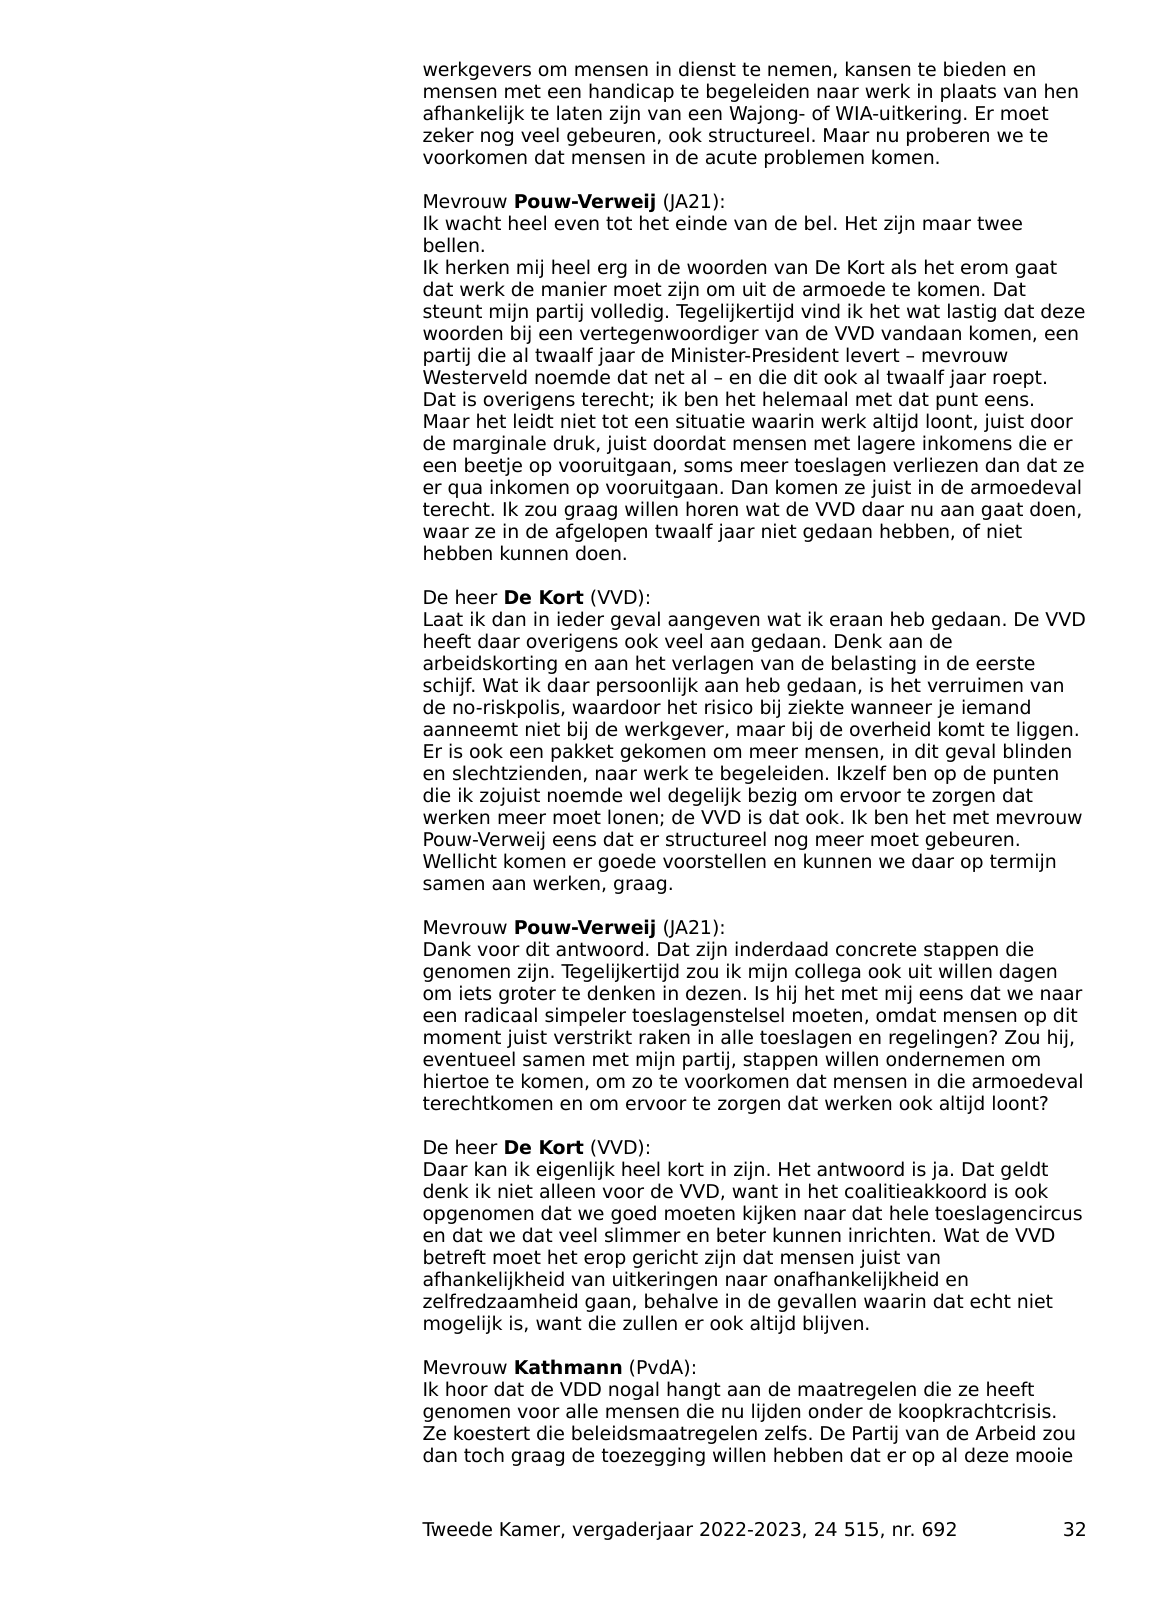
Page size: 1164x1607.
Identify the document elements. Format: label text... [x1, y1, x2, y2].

text Dank voor dit antwoord. Dat zijn inderdaad concrete stappen die genomen zijn. Tegelijkertijd zou ik mijn collega ook uit willen dagen om iets groter te denken in dezen. Is hij het met mij eens dat we naar een radicaal simpeler toeslagenstelsel moeten, omdat mensen op dit moment juist verstrikt raken in alle toeslagen en regelingen? Zou hij, eventueel samen met mijn partij, stappen willen ondernemen om hiertoe te komen, om zo te voorkomen dat mensen in die armoedeval terechtkomen en om ervoor te zorgen dat werken ook altijd loont? [422, 939, 1087, 1115]
text Mevrouw Kathmann (PvdA): [422, 1357, 1087, 1379]
text Ik herken mij heel erg in de woorden van De Kort als het erom gaat dat werk de manier moet zijn om uit de armoede te komen. Dat steunt mijn partij volledig. Tegelijkertijd vind ik het wat lastig dat deze woorden bij een vertegenwoordiger van de VVD vandaan komen, een partij die al twaalf jaar de Minister-President levert – mevrouw Westerveld noemde dat net al – en die dit ook al twaalf jaar roept. Dat is overigens terecht; ik ben het helemaal met dat punt eens. Maar het leidt niet tot een situatie waarin werk altijd loont, juist door de marginale druk, juist doordat mensen met lagere inkomens die er een beetje op vooruitgaan, soms meer toeslagen verliezen dan dat ze er qua inkomen op vooruitgaan. Dan komen ze juist in de armoedeval terecht. Ik zou graag willen horen wat de VVD daar nu aan gaat doen, waar ze in de afgelopen twaalf jaar niet gedaan hebben, of niet hebben kunnen doen. [422, 257, 1087, 565]
text De heer De Kort (VVD): [422, 1137, 1087, 1159]
text Mevrouw Pouw-Verweij (JA21): [422, 191, 1087, 213]
text Mevrouw Pouw-Verweij (JA21): [422, 917, 1087, 939]
text Daar kan ik eigenlijk heel kort in zijn. Het antwoord is ja. Dat geldt denk ik niet alleen voor de VVD, want in het coalitieakkoord is ook opgenomen dat we goed moeten kijken naar dat hele toeslagencircus en dat we dat veel slimmer en beter kunnen inrichten. Wat de VVD betreft moet het erop gericht zijn dat mensen juist van afhankelijkheid van uitkeringen naar onafhankelijkheid en zelfredzaamheid gaan, behalve in de gevallen waarin dat echt niet mogelijk is, want die zullen er ook altijd blijven. [422, 1159, 1087, 1335]
text Ik hoor dat de VDD nogal hangt aan de maatregelen die ze heeft genomen voor alle mensen die nu lijden onder de koopkrachtcrisis. Ze koestert die beleidsmaatregelen zelfs. De Partij van de Arbeid zou dan toch graag de toezegging willen hebben dat er op al deze mooie [422, 1379, 1087, 1467]
text Laat ik dan in ieder geval aangeven wat ik eraan heb gedaan. De VVD heeft daar overigens ook veel aan gedaan. Denk aan de arbeidskorting en aan het verlagen van de belasting in de eerste schijf. Wat ik daar persoonlijk aan heb gedaan, is het verruimen van de no-riskpolis, waardoor het risico bij ziekte wanneer je iemand aanneemt niet bij de werkgever, maar bij de overheid komt te liggen. Er is ook een pakket gekomen om meer mensen, in dit geval blinden en slechtzienden, naar werk te begeleiden. Ikzelf ben op de punten die ik zojuist noemde wel degelijk bezig om ervoor te zorgen dat werken meer moet lonen; de VVD is dat ook. Ik ben het met mevrouw Pouw-Verweij eens dat er structureel nog meer moet gebeuren. Wellicht komen er goede voorstellen en kunnen we daar op termijn samen aan werken, graag. [422, 609, 1087, 895]
text De heer De Kort (VVD): [422, 587, 1087, 609]
text werkgevers om mensen in dienst te nemen, kansen te bieden en mensen met een handicap te begeleiden naar werk in plaats van hen afhankelijk te laten zijn van een Wajong- of WIA-uitkering. Er moet zeker nog veel gebeuren, ook structureel. Maar nu proberen we te voorkomen dat mensen in de acute problemen komen. [422, 59, 1087, 169]
text Ik wacht heel even tot het einde van de bel. Het zijn maar twee bellen. [422, 213, 1087, 257]
